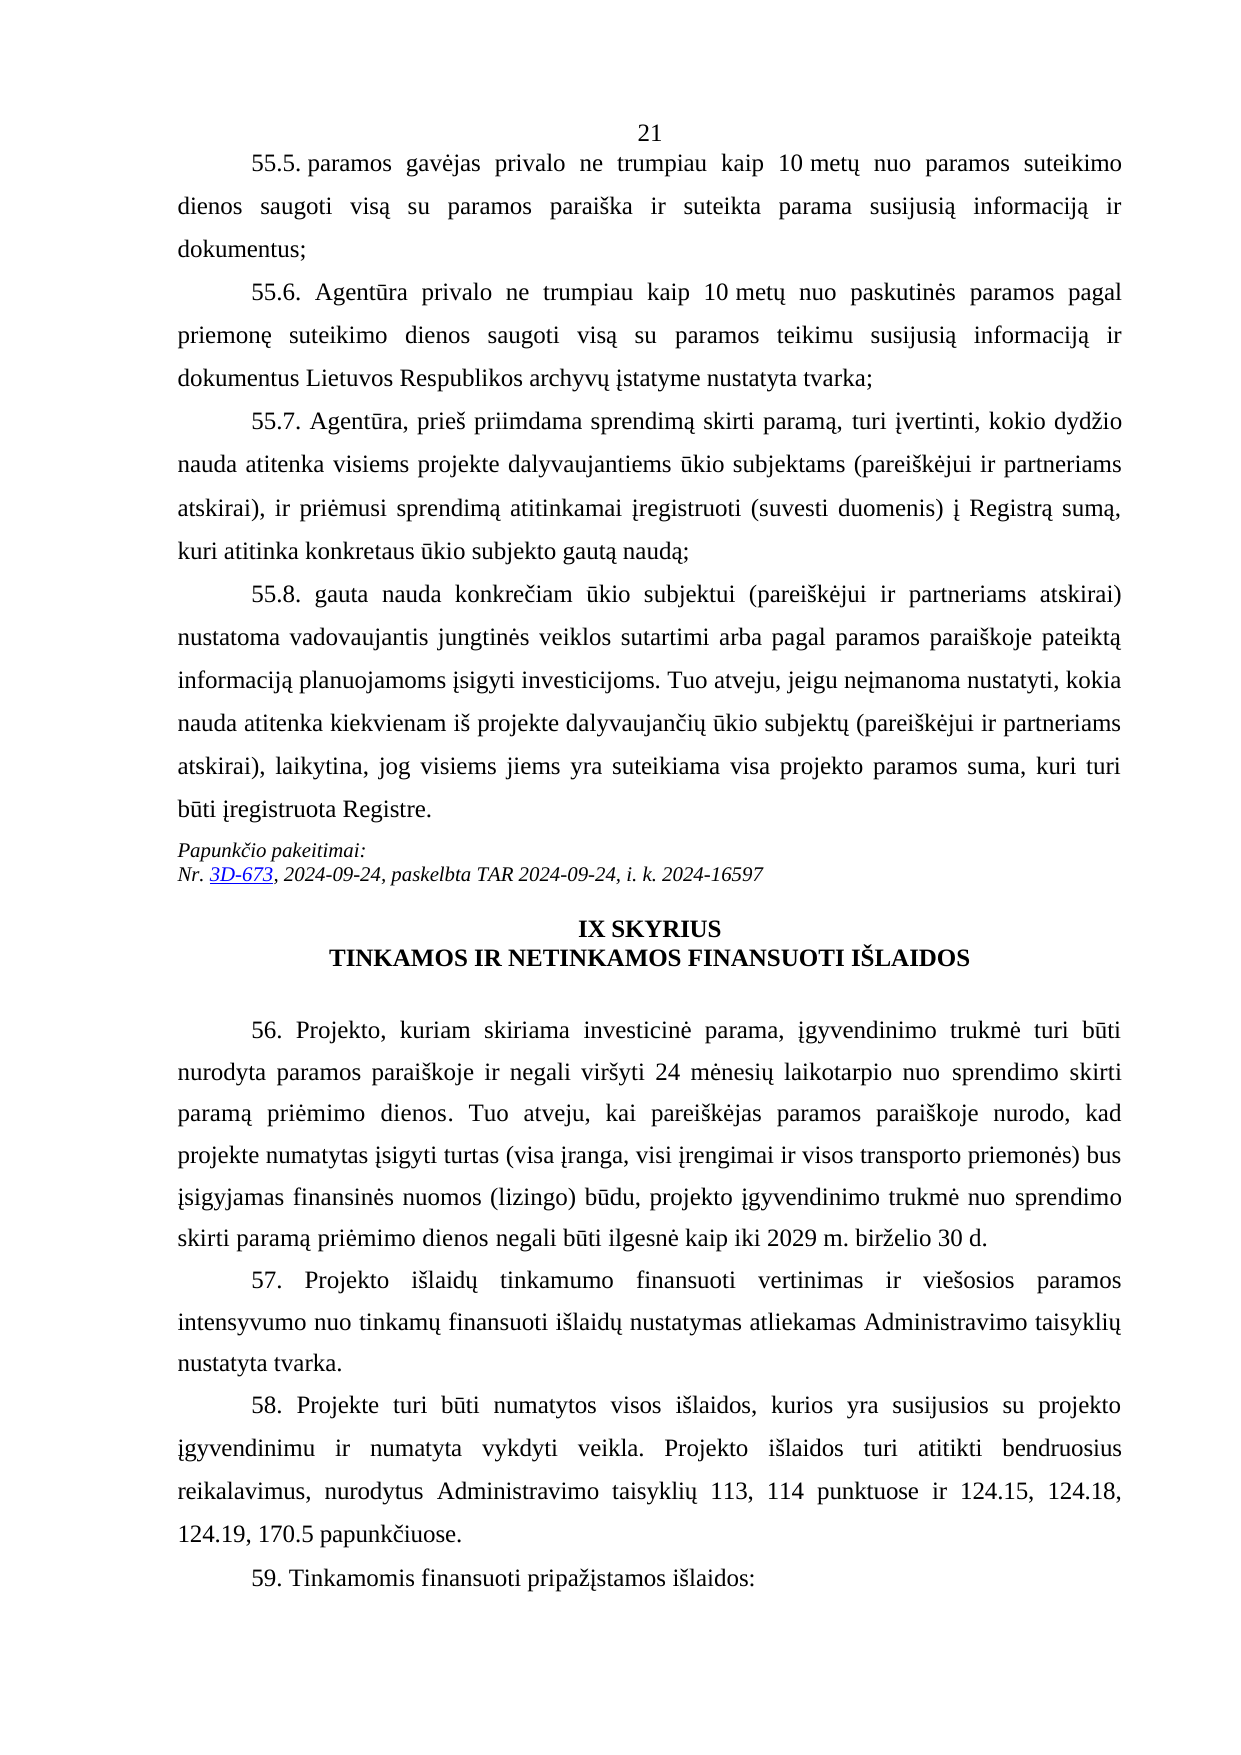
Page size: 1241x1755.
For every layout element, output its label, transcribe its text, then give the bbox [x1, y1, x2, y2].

text Papunkčio pakeitimai: [177, 838, 1122, 862]
text 58. Projekte turi būti numatytos visos išlaidos, kurios yra susijusios su projekto įgyvendinimu ir numatyta vykdyti veikla. Projekto išlaidos turi atitikti bendruosius reikalavimus, nurodytus Administravimo taisyklių 113, 114 punktuose ir 124.15, 124.18, 124.19, 170.5 papunkčiuose. [177, 1390, 1122, 1548]
text 59. Tinkamomis finansuoti pripažįstamos išlaidos: [177, 1563, 1122, 1591]
text 56. Projekto, kuriam skiriama investicinė parama, įgyvendinimo trukmė turi būti nurodyta paramos paraiškoje ir negali viršyti 24 mėnesių laikotarpio nuo sprendimo skirti paramą priėmimo dienos. Tuo atveju, kai pareiškėjas paramos paraiškoje nurodo, kad projekte numatytas įsigyti turtas (visa įranga, visi įrengimai ir visos transporto priemonės) bus įsigyjamas finansinės nuomos (lizingo) būdu, projekto įgyvendinimo trukmė nuo sprendimo skirti paramą priėmimo dienos negali būti ilgesnė kaip iki 2029 m. birželio 30 d. [177, 1015, 1122, 1252]
text 55.7. Agentūra, prieš priimdama sprendimą skirti paramą, turi įvertinti, kokio dydžio nauda atitenka visiems projekte dalyvaujantiems ūkio subjektams (pareiškėjui ir partneriams atskirai), ir priėmusi sprendimą atitinkamai įregistruoti (suvesti duomenis) į Registrą sumą, kuri atitinka konkretaus ūkio subjekto gautą naudą; [177, 406, 1122, 564]
text Nr. 3D-673, 2024-09-24, paskelbta TAR 2024-09-24, i. k. 2024-16597 [177, 862, 1122, 886]
text TINKAMOS IR NETINKAMOS FINANSUOTI IŠLAIDOS [177, 943, 1122, 972]
text 55.5. paramos gavėjas privalo ne trumpiau kaip 10 metų nuo paramos suteikimo dienos saugoti visą su paramos paraiška ir suteikta parama susijusią informaciją ir dokumentus; [177, 148, 1122, 263]
text 57. Projekto išlaidų tinkamumo finansuoti vertinimas ir viešosios paramos intensyvumo nuo tinkamų finansuoti išlaidų nustatymas atliekamas Administravimo taisyklių nustatyta tvarka. [177, 1265, 1122, 1377]
text 55.6. Agentūra privalo ne trumpiau kaip 10 metų nuo paskutinės paramos pagal priemonę suteikimo dienos saugoti visą su paramos teikimu susijusią informaciją ir dokumentus Lietuvos Respublikos archyvų įstatyme nustatyta tvarka; [177, 277, 1122, 392]
text IX SKYRIUS [177, 914, 1122, 943]
text 55.8. gauta nauda konkrečiam ūkio subjektui (pareiškėjui ir partneriams atskirai) nustatoma vadovaujantis jungtinės veiklos sutartimi arba pagal paramos paraiškoje pateiktą informaciją planuojamoms įsigyti investicijoms. Tuo atveju, jeigu neįmanoma nustatyti, kokia nauda atitenka kiekvienam iš projekte dalyvaujančių ūkio subjektų (pareiškėjui ir partneriams atskirai), laikytina, jog visiems jiems yra suteikiama visa projekto paramos suma, kuri turi būti įregistruota Registre. [177, 579, 1122, 823]
